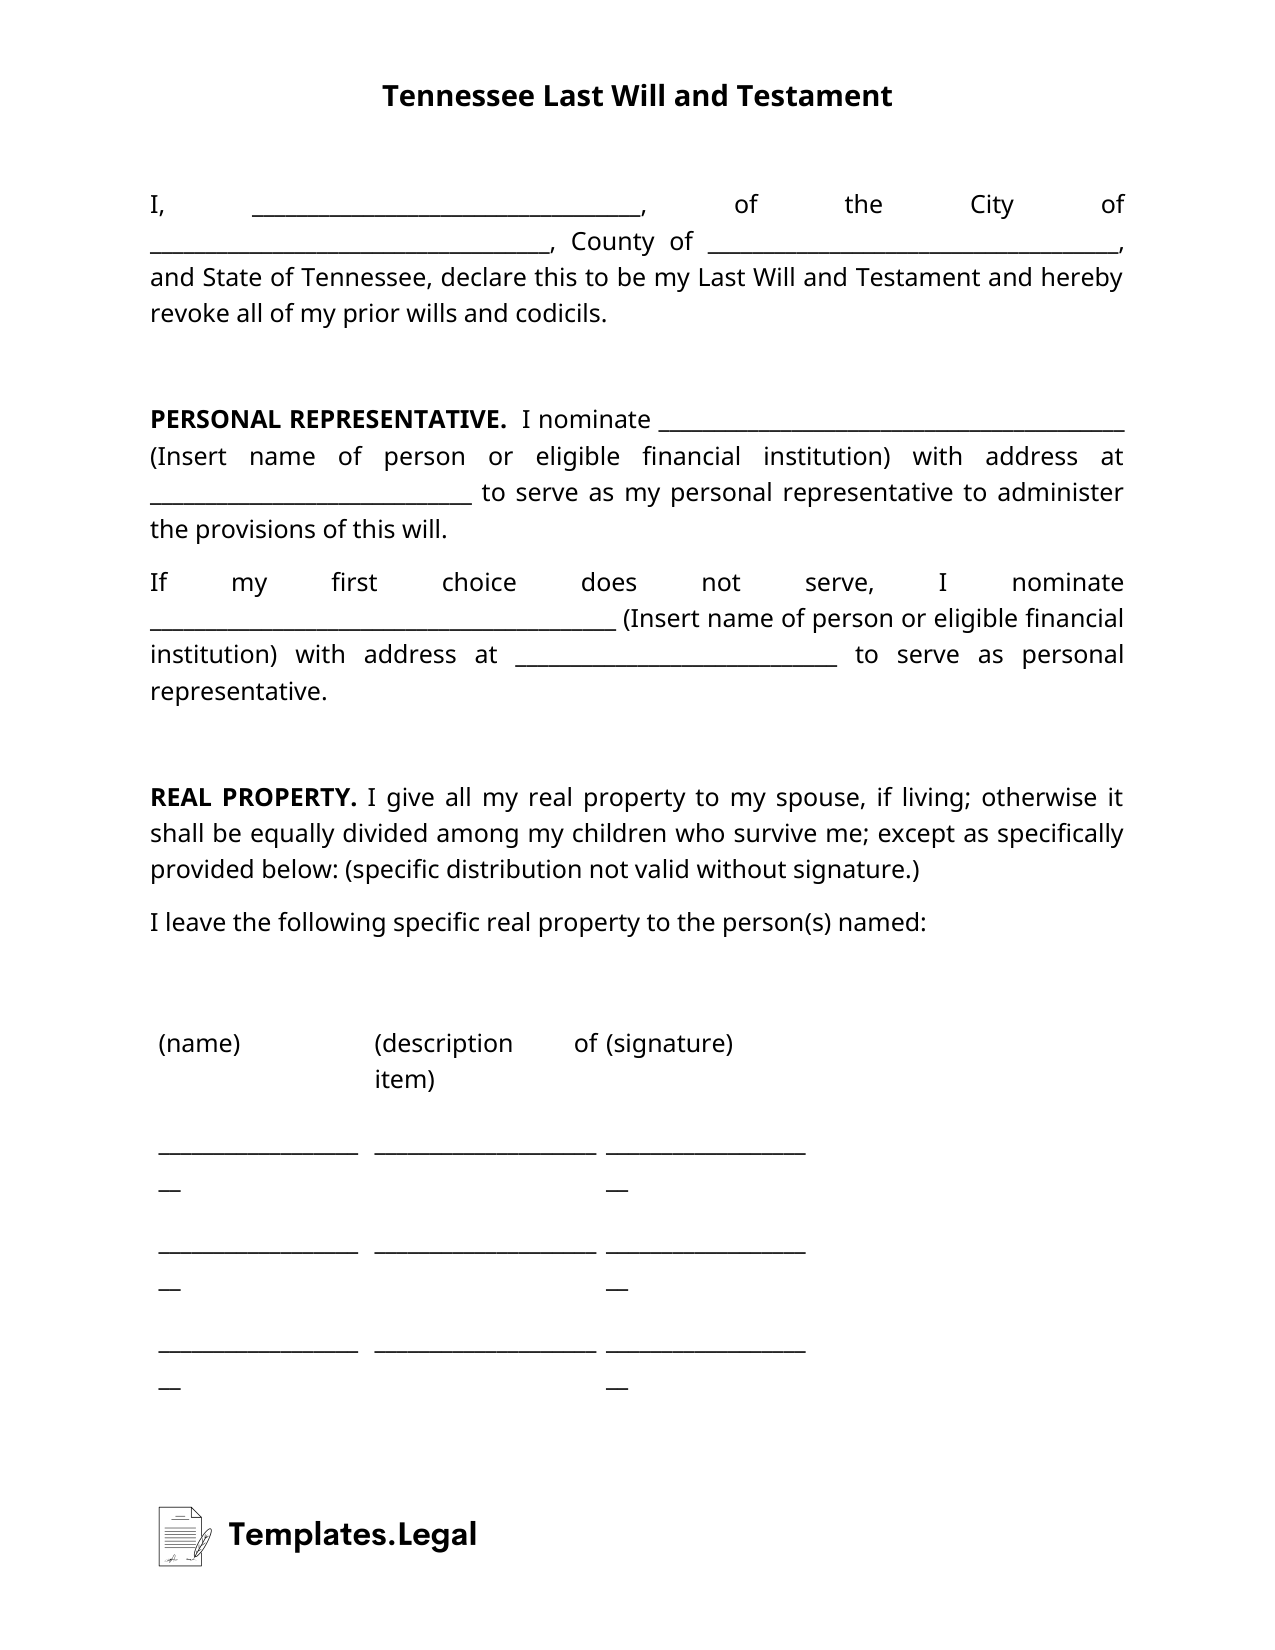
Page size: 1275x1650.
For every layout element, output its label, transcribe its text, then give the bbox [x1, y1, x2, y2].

table_header [154, 958, 226, 1021]
text PERSONAL REPRESENTATIVE. I nominate __________________________________________ (Insert name of person or eligible financial institution) with address at _____________________________ to serve as my personal representative to administer the provisions of this will. [150, 402, 1125, 545]
table_header [370, 958, 602, 1021]
table_header [602, 958, 817, 1021]
table_header [298, 958, 370, 1021]
table_header [226, 958, 298, 1021]
text If my first choice does not serve, I nominate __________________________________________ (Insert name of person or eligible financial institution) with address at _____________________________ to serve as personal representative. [150, 564, 1125, 707]
table_cell (signature) [602, 1021, 817, 1120]
table_cell ____________________ [602, 1219, 817, 1318]
table_cell ____________________ [154, 1120, 370, 1219]
table_cell ____________________ [370, 1318, 602, 1417]
table_cell ____________________ [154, 1318, 370, 1417]
table_cell ____________________ [602, 1120, 817, 1219]
table_cell ____________________ [154, 1219, 370, 1318]
table_cell (name) [154, 1021, 370, 1120]
table_cell ____________________ [370, 1120, 602, 1219]
text I leave the following specific real property to the person(s) named: [150, 905, 1125, 939]
text I, ___________________________________, of the City of ____________________________________, County of _____________________________________, and State of Tennessee, declare this to be my Last Will and Testament and hereby revoke all of my prior wills and codicils. [150, 187, 1125, 330]
table_cell ____________________ [602, 1318, 817, 1417]
table_cell ____________________ [370, 1219, 602, 1318]
text Tennessee Last Will and Testament [150, 75, 1125, 115]
text REAL PROPERTY. I give all my real property to my spouse, if living; otherwise it shall be equally divided among my children who survive me; except as specifically provided below: (specific distribution not valid without signature.) [150, 779, 1125, 886]
table_cell (description of item) [370, 1021, 602, 1120]
